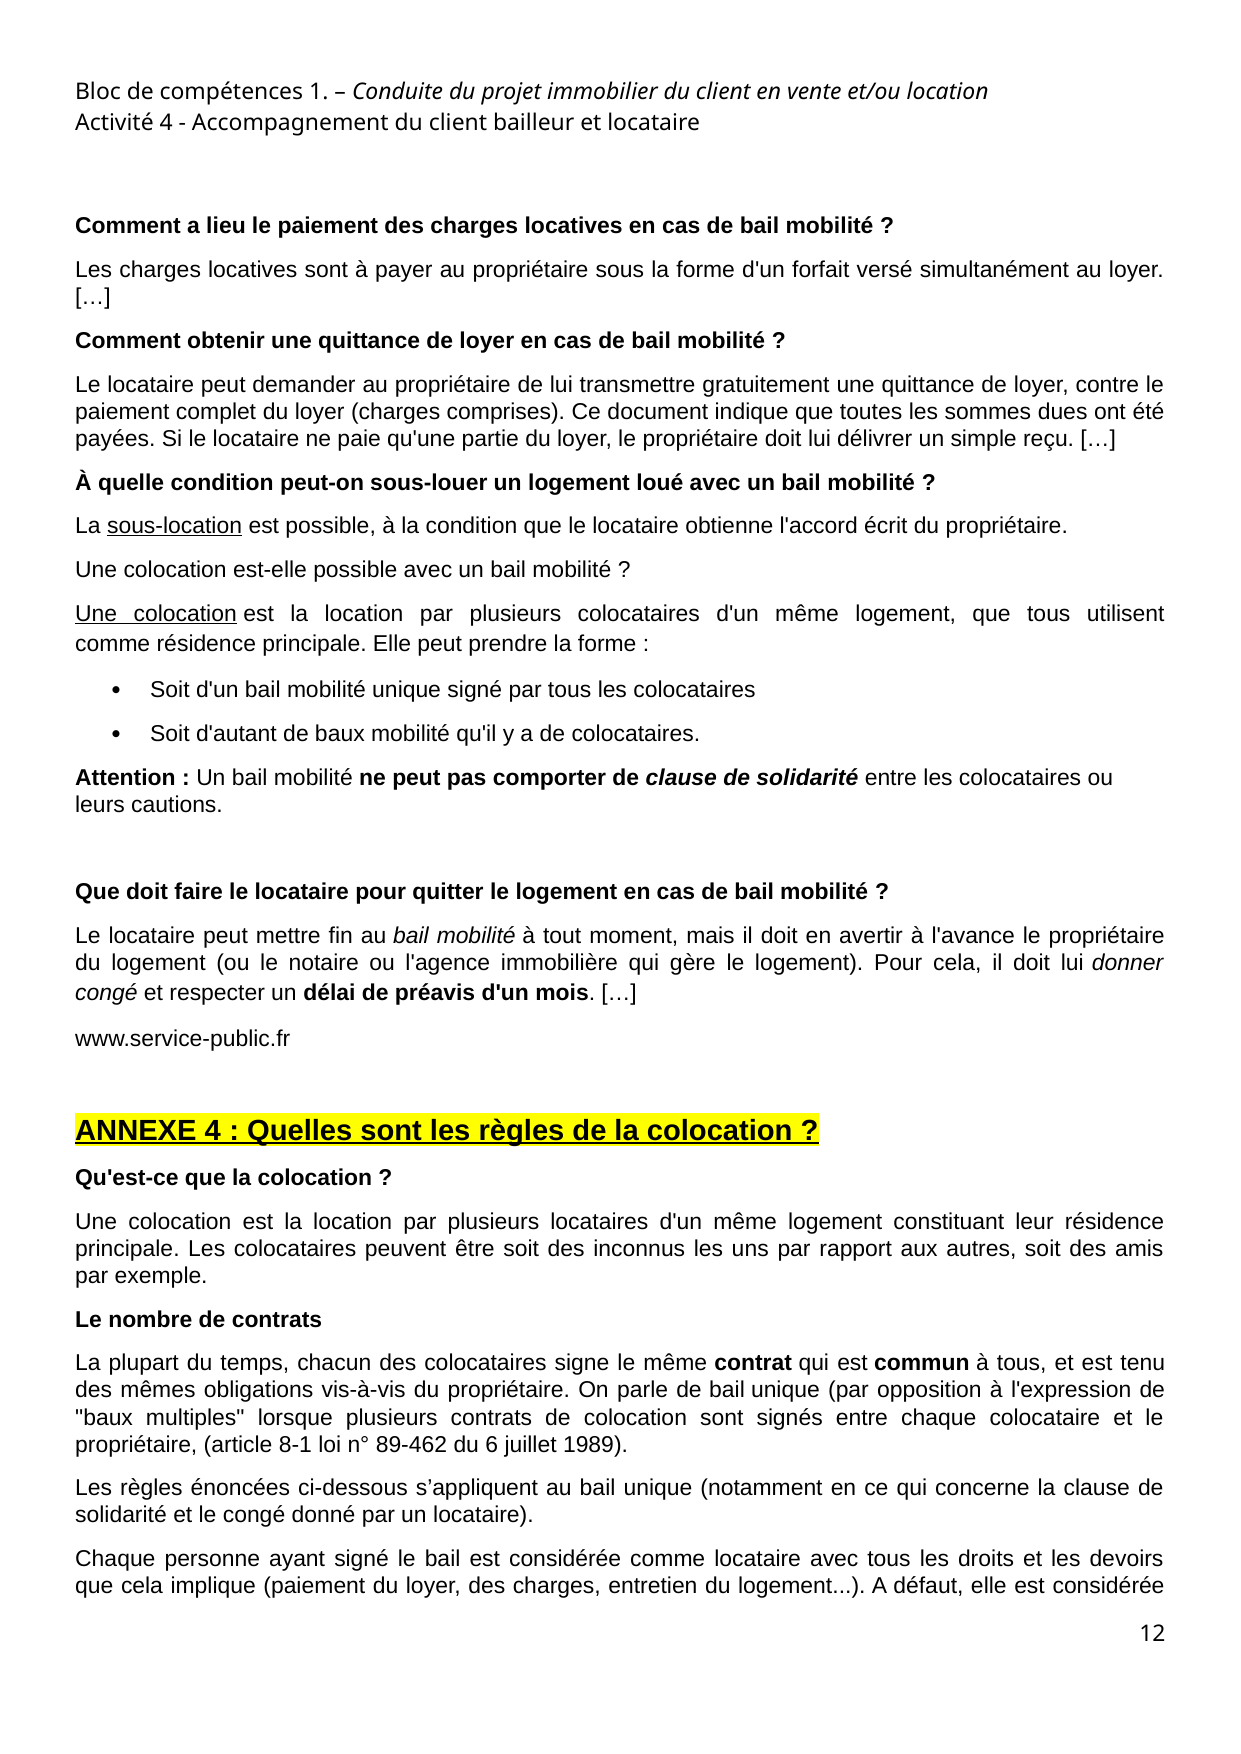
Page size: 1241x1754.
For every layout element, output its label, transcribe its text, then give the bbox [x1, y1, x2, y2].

list Soit d'autant de baux mobilité qu'il y a de colocataires. [112, 720, 1165, 746]
text Les charges locatives sont à payer au propriétaire sous la forme d'un forfait versé simultanément au loyer. […] [75, 256, 1165, 310]
text Que doit faire le locataire pour quitter le logement en cas de bail mobilité ? [75, 878, 1165, 904]
text Le nombre de contrats [75, 1306, 1165, 1332]
text Comment a lieu le paiement des charges locatives en cas de bail mobilité ? [75, 212, 1165, 239]
text Une colocation est-elle possible avec un bail mobilité ? [75, 556, 1165, 583]
text Chaque personne ayant signé le bail est considérée comme locataire avec tous les droits et les devoirs que cela implique (paiement du loyer, des charges, entretien du logement...). A défaut, elle est considérée [75, 1545, 1165, 1598]
text www.service-public.fr [75, 1025, 1165, 1052]
text À quelle condition peut-on sous-louer un logement loué avec un bail mobilité ? [75, 469, 1165, 495]
text Les règles énoncées ci-dessous s’appliquent au bail unique (notamment en ce qui concerne la clause de solidarité et le congé donné par un locataire). [75, 1474, 1165, 1528]
text La plupart du temps, chacun des colocataires signe le même contrat qui est commun à tous, et est tenu des mêmes obligations vis-à-vis du propriétaire. On parle de bail unique (par opposition à l'expression de "baux multiples" lorsque plusieurs contrats de colocation sont signés entre chaque colocataire et le propriétaire, (article 8-1 loi n° 89-462 du 6 juillet 1989). [75, 1349, 1165, 1457]
text Le locataire peut demander au propriétaire de lui transmettre gratuitement une quittance de loyer, contre le paiement complet du loyer (charges comprises). Ce document indique que toutes les sommes dues ont été payées. Si le locataire ne paie qu'une partie du loyer, le propriétaire doit lui délivrer un simple reçu. […] [75, 371, 1165, 451]
text La sous-location est possible, à la condition que le locataire obtienne l'accord écrit du propriétaire. [75, 512, 1165, 539]
list Soit d'un bail mobilité unique signé par tous les colocataires [112, 676, 1165, 702]
text Qu'est-ce que la colocation ? [75, 1164, 1165, 1190]
text Une colocation est la location par plusieurs locataires d'un même logement constituant leur résidence principale. Les colocataires peuvent être soit des inconnus les uns par rapport aux autres, soit des amis par exemple. [75, 1208, 1165, 1288]
text Une colocation est la location par plusieurs colocataires d'un même logement, que tous utilisent comme résidence principale. Elle peut prendre la forme : [75, 600, 1165, 658]
text Le locataire peut mettre fin au bail mobilité à tout moment, mais il doit en avertir à l'avance le propriétaire du logement (ou le notaire ou l'agence immobilière qui gère le logement). Pour cela, il doit lui donner congé et respecter un délai de préavis d'un mois. […] [75, 922, 1165, 1008]
text Comment obtenir une quittance de loyer en cas de bail mobilité ? [75, 327, 1165, 353]
text Attention : Un bail mobilité ne peut pas comporter de clause de solidarité entre les colocataires ou leurs cautions. [75, 764, 1165, 817]
text ANNEXE 4 : Quelles sont les règles de la colocation ? [75, 1113, 1165, 1146]
